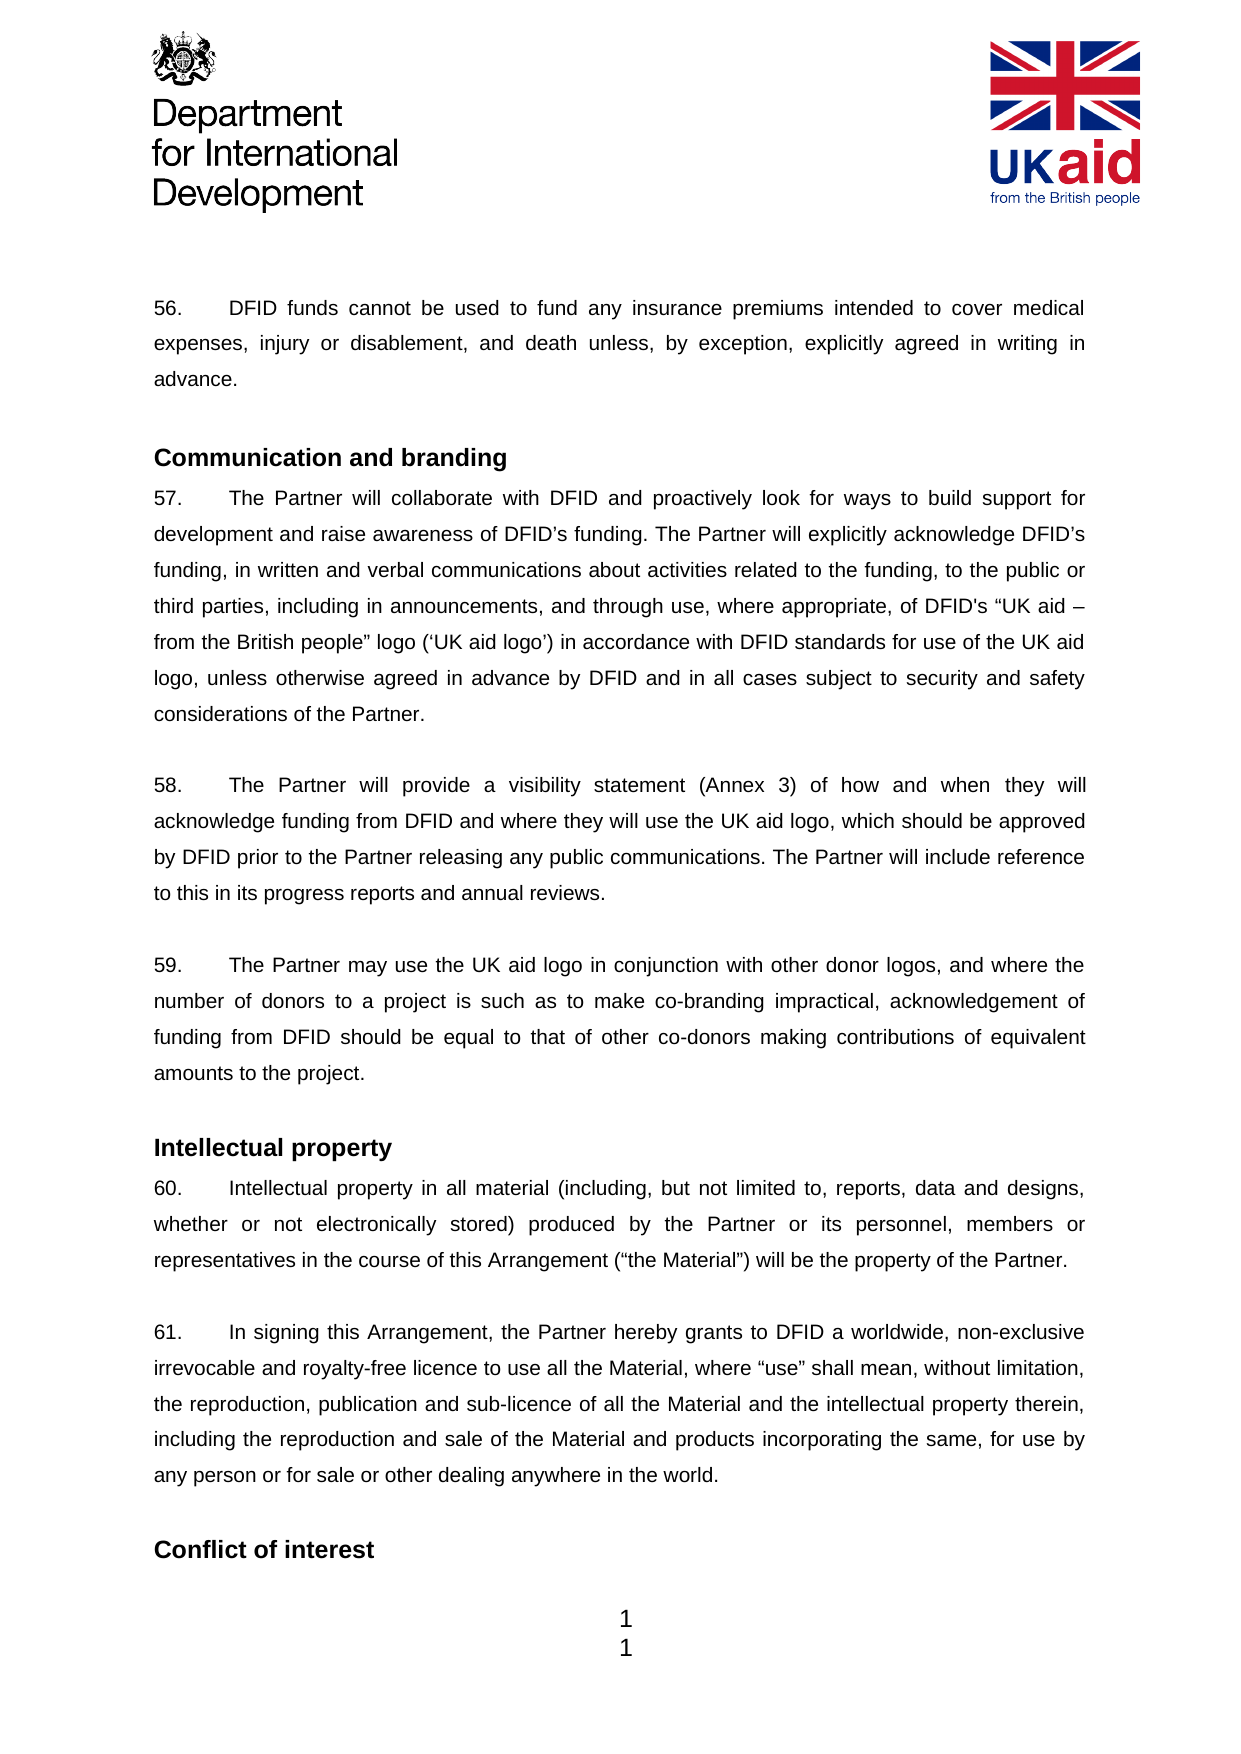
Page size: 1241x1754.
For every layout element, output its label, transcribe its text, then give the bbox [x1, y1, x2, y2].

list The Partner may use the UK aid logo in conjunction with other donor logos, and where the number of donors to a project is such as to make co-branding impractical, acknowledgement of funding from DFID should be equal to that of other co-donors making contributions of equivalent amounts to the project. [153, 953, 1087, 1085]
list Intellectual property in all material (including, but not limited to, reports, data and designs, whether or not electronically stored) produced by the Partner or its personnel, members or representatives in the course of this Arrangement (“the Material”) will be the property of the Partner. [153, 1176, 1087, 1272]
list Intellectual property [153, 1133, 1087, 1161]
list The Partner will collaborate with DFID and proactively look for ways to build support for development and raise awareness of DFID’s funding. The Partner will explicitly acknowledge DFID’s funding, in written and verbal communications about activities related to the funding, to the public or third parties, including in announcements, and through use, where appropriate, of DFID's “UK aid – from the British people” logo (‘UK aid logo’) in accordance with DFID standards for use of the UK aid logo, unless otherwise agreed in advance by DFID and in all cases subject to security and safety considerations of the Partner. [153, 486, 1087, 725]
list Conflict of interest [153, 1535, 1087, 1564]
list In signing this Arrangement, the Partner hereby grants to DFID a worldwide, non-exclusive irrevocable and royalty-free licence to use all the Material, where “use” shall mean, without limitation, the reproduction, publication and sub-licence of all the Material and the intellectual property therein, including the reproduction and sale of the Material and products incorporating the same, for use by any person or for sale or other dealing anywhere in the world. [153, 1319, 1087, 1487]
list Communication and branding [153, 443, 1087, 471]
list DFID funds cannot be used to fund any insurance premiums intended to cover medical expenses, injury or disablement, and death unless, by exception, explicitly agreed in writing in advance. [153, 295, 1087, 391]
list The Partner will provide a visibility statement (Annex 3) of how and when they will acknowledge funding from DFID and where they will use the UK aid logo, which should be approved by DFID prior to the Partner releasing any public communications. The Partner will include reference to this in its progress reports and annual reviews. [153, 773, 1087, 905]
